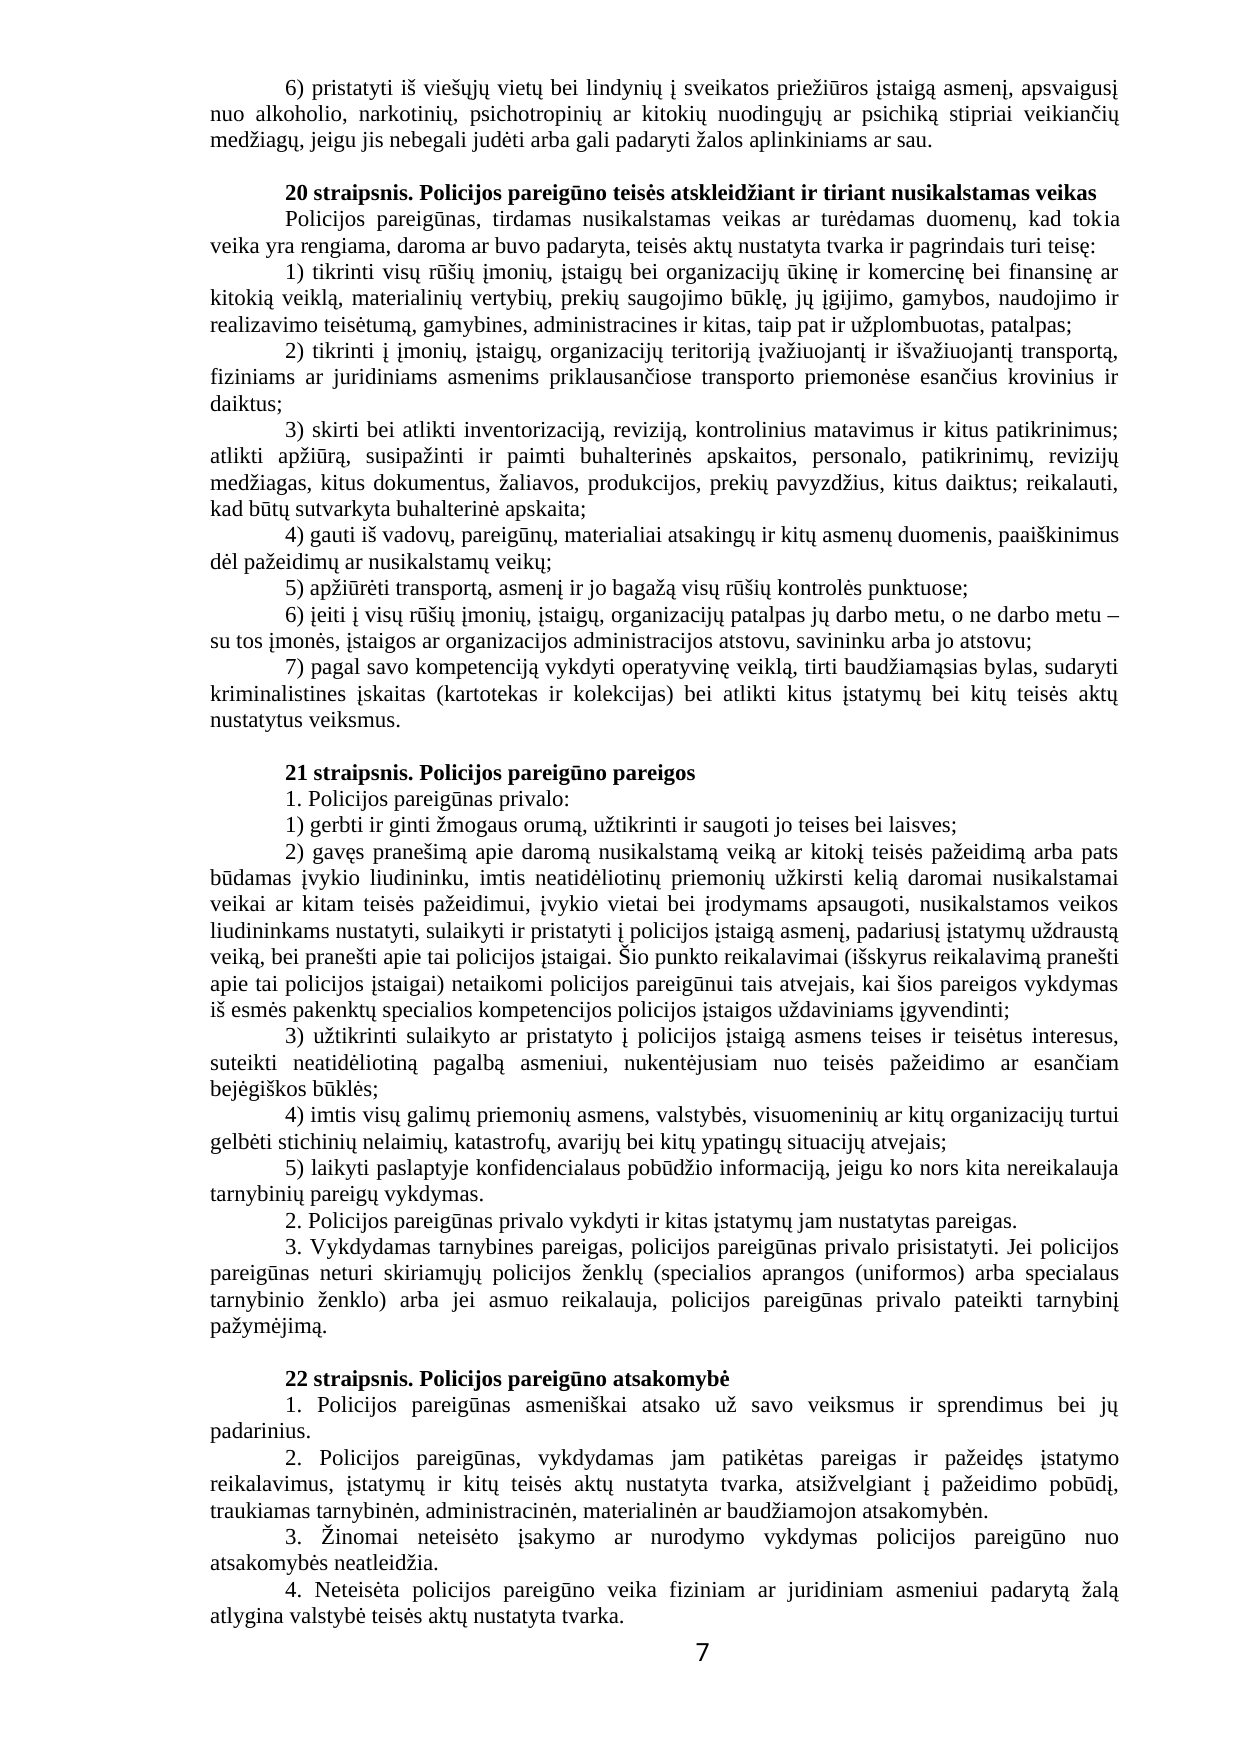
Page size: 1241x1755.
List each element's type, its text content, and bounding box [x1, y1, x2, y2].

text 1. Policijos pareigūnas privalo: [210, 785, 1120, 811]
text 2) tikrinti į įmonių, įstaigų, organizacijų teritoriją įvažiuojantį ir išvažiuojantį transportą, fiziniams ar juridiniams asmenims priklausančiose transporto priemonėse esančius krovinius ir daiktus; [210, 337, 1120, 416]
text 5) apžiūrėti transportą, asmenį ir jo bagažą visų rūšių kontrolės punktuose; [210, 574, 1120, 601]
text 20 straipsnis. Policijos pareigūno teisės atskleidžiant ir tiriant nusikalstamas veikas [285, 179, 1120, 205]
text 2) gavęs pranešimą apie daromą nusikalstamą veiką ar kitokį teisės pažeidimą arba pats būdamas įvykio liudininku, imtis neatidėliotinų priemonių užkirsti kelią daromai nusikalstamai veikai ar kitam teisės pažeidimui, įvykio vietai bei įrodymams apsaugoti, nusikalstamos veikos liudininkams nustatyti, sulaikyti ir pristatyti į policijos įstaigą asmenį, padariusį įstatymų uždraustą veiką, bei pranešti apie tai policijos įstaigai. Šio punkto reikalavimai (išskyrus reikalavimą pranešti apie tai policijos įstaigai) netaikomi policijos pareigūnui tais atvejais, kai šios pareigos vykdymas iš esmės pakenktų specialios kompetencijos policijos įstaigos uždaviniams įgyvendinti; [210, 838, 1120, 1022]
text 3. Žinomai neteisėto įsakymo ar nurodymo vykdymas policijos pareigūno nuo atsakomybės neatleidžia. [210, 1523, 1120, 1576]
text 3. Vykdydamas tarnybines pareigas, policijos pareigūnas privalo prisistatyti. Jei policijos pareigūnas neturi skiriamųjų policijos ženklų (specialios aprangos (uniformos) arba specialaus tarnybinio ženklo) arba jei asmuo reikalauja, policijos pareigūnas privalo pateikti tarnybinį pažymėjimą. [210, 1233, 1120, 1338]
text 21 straipsnis. Policijos pareigūno pareigos [210, 759, 1120, 785]
text 6) pristatyti iš viešųjų vietų bei lindynių į sveikatos priežiūros įstaigą asmenį, apsvaigusį nuo alkoholio, narkotinių, psichotropinių ar kitokių nuodingųjų ar psichiką stipriai veikiančių medžiagų, jeigu jis nebegali judėti arba gali padaryti žalos aplinkiniams ar sau. [210, 73, 1120, 153]
text 1) tikrinti visų rūšių įmonių, įstaigų bei organizacijų ūkinę ir komercinę bei finansinę ar kitokią veiklą, materialinių vertybių, prekių saugojimo būklę, jų įgijimo, gamybos, naudojimo ir realizavimo teisėtumą, gamybines, administracines ir kitas, taip pat ir užplombuotas, patalpas; [210, 258, 1120, 337]
text 5) laikyti paslaptyje konfidencialaus pobūdžio informaciją, jeigu ko nors kita nereikalauja tarnybinių pareigų vykdymas. [210, 1154, 1120, 1207]
text 4) imtis visų galimų priemonių asmens, valstybės, visuomeninių ar kitų organizacijų turtui gelbėti stichinių nelaimių, katastrofų, avarijų bei kitų ypatingų situacijų atvejais; [210, 1101, 1120, 1154]
text 3) skirti bei atlikti inventorizaciją, reviziją, kontrolinius matavimus ir kitus patikrinimus; atlikti apžiūrą, susipažinti ir paimti buhalterinės apskaitos, personalo, patikrinimų, revizijų medžiagas, kitus dokumentus, žaliavos, produkcijos, prekių pavyzdžius, kitus daiktus; reikalauti, kad būtų sutvarkyta buhalterinė apskaita; [210, 416, 1120, 522]
text 22 straipsnis. Policijos pareigūno atsakomybė [210, 1365, 1120, 1391]
text 6) įeiti į visų rūšių įmonių, įstaigų, organizacijų patalpas jų darbo metu, o ne darbo metu – su tos įmonės, įstaigos ar organizacijos administracijos atstovu, savininku arba jo atstovu; [210, 601, 1120, 653]
text 4. Neteisėta policijos pareigūno veika fiziniam ar juridiniam asmeniui padarytą žalą atlygina valstybė teisės aktų nustatyta tvarka. [210, 1576, 1120, 1628]
text 3) užtikrinti sulaikyto ar pristatyto į policijos įstaigą asmens teises ir teisėtus interesus, suteikti neatidėliotiną pagalbą asmeniui, nukentėjusiam nuo teisės pažeidimo ar esančiam bejėgiškos būklės; [210, 1022, 1120, 1101]
text 1. Policijos pareigūnas asmeniškai atsako už savo veiksmus ir sprendimus bei jų padarinius. [210, 1391, 1120, 1444]
text 1) gerbti ir ginti žmogaus orumą, užtikrinti ir saugoti jo teises bei laisves; [210, 811, 1120, 838]
text 2. Policijos pareigūnas privalo vykdyti ir kitas įstatymų jam nustatytas pareigas. [210, 1207, 1120, 1233]
text 4) gauti iš vadovų, pareigūnų, materialiai atsakingų ir kitų asmenų duomenis, paaiškinimus dėl pažeidimų ar nusikalstamų veikų; [210, 522, 1120, 574]
text Policijos pareigūnas, tirdamas nusikalstamas veikas ar turėdamas duomenų, kad tokia veika yra rengiama, daroma ar buvo padaryta, teisės aktų nustatyta tvarka ir pagrindais turi teisę: [210, 205, 1120, 258]
text 2. Policijos pareigūnas, vykdydamas jam patikėtas pareigas ir pažeidęs įstatymo reikalavimus, įstatymų ir kitų teisės aktų nustatyta tvarka, atsižvelgiant į pažeidimo pobūdį, traukiamas tarnybinėn, administracinėn, materialinėn ar baudžiamojon atsakomybėn. [210, 1444, 1120, 1523]
text 7) pagal savo kompetenciją vykdyti operatyvinę veiklą, tirti baudžiamąsias bylas, sudaryti kriminalistines įskaitas (kartotekas ir kolekcijas) bei atlikti kitus įstatymų bei kitų teisės aktų nustatytus veiksmus. [210, 653, 1120, 732]
